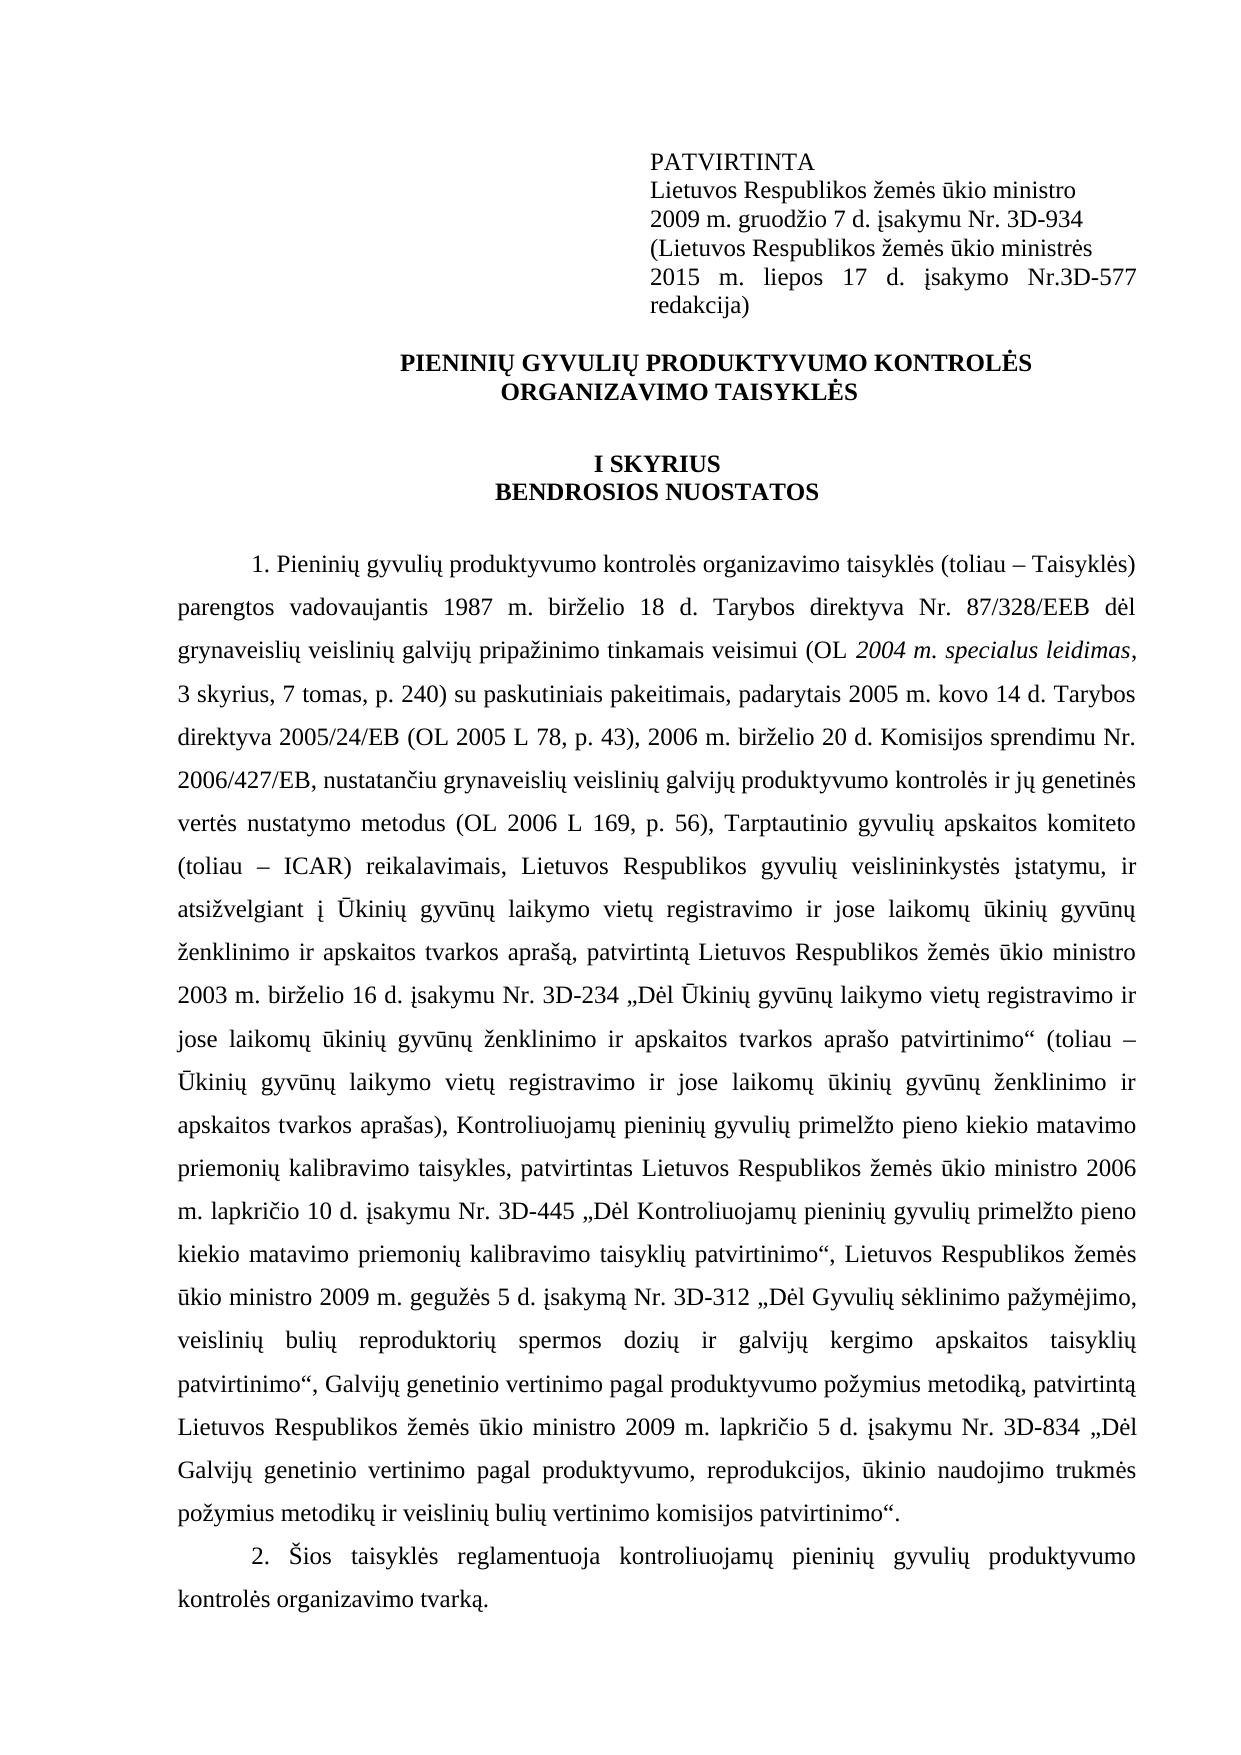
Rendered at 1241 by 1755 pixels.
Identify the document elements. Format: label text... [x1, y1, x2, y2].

text (Lietuvos Respublikos žemės ūkio ministrės [650, 233, 1137, 262]
text 2009 m. gruodžio 7 d. įsakymu Nr. 3D-934 [650, 204, 1137, 233]
text I SKYRIUS [177, 449, 1137, 477]
text BENDROSIOS NUOSTATOS [177, 477, 1137, 506]
text 2. Šios taisyklės reglamentuoja kontroliuojamų pieninių gyvulių produktyvumo kontrolės organizavimo tvarką. [177, 1541, 1137, 1613]
text 1. Pieninių gyvulių produktyvumo kontrolės organizavimo taisyklės (toliau – Taisyklės) parengtos vadovaujantis 1987 m. birželio 18 d. Tarybos direktyva Nr. 87/328/EEB dėl grynaveislių veislinių galvijų pripažinimo tinkamais veisimui (OL 2004 m. specialus leidimas, 3 skyrius, 7 tomas, p. 240) su paskutiniais pakeitimais, padarytais 2005 m. kovo 14 d. Tarybos direktyva 2005/24/EB (OL 2005 L 78, p. 43), 2006 m. birželio 20 d. Komisijos sprendimu Nr. 2006/427/EB, nustatančiu grynaveislių veislinių galvijų produktyvumo kontrolės ir jų genetinės vertės nustatymo metodus (OL 2006 L 169, p. 56), Tarptautinio gyvulių apskaitos komiteto (toliau – ICAR) reikalavimais, Lietuvos Respublikos gyvulių veislininkystės įstatymu, ir atsižvelgiant į Ūkinių gyvūnų laikymo vietų registravimo ir jose laikomų ūkinių gyvūnų ženklinimo ir apskaitos tvarkos aprašą, patvirtintą Lietuvos Respublikos žemės ūkio ministro 2003 m. birželio 16 d. įsakymu Nr. 3D-234 „Dėl Ūkinių gyvūnų laikymo vietų registravimo ir jose laikomų ūkinių gyvūnų ženklinimo ir apskaitos tvarkos aprašo patvirtinimo“ (toliau – Ūkinių gyvūnų laikymo vietų registravimo ir jose laikomų ūkinių gyvūnų ženklinimo ir apskaitos tvarkos aprašas), Kontroliuojamų pieninių gyvulių primelžto pieno kiekio matavimo priemonių kalibravimo taisykles, patvirtintas Lietuvos Respublikos žemės ūkio ministro 2006 m. lapkričio 10 d. įsakymu Nr. 3D-445 „Dėl Kontroliuojamų pieninių gyvulių primelžto pieno kiekio matavimo priemonių kalibravimo taisyklių patvirtinimo“, Lietuvos Respublikos žemės ūkio ministro 2009 m. gegužės 5 d. įsakymą Nr. 3D-312 „Dėl Gyvulių sėklinimo pažymėjimo, veislinių bulių reproduktorių spermos dozių ir galvijų kergimo apskaitos taisyklių patvirtinimo“, Galvijų genetinio vertinimo pagal produktyvumo požymius metodiką, patvirtintą Lietuvos Respublikos žemės ūkio ministro 2009 m. lapkričio 5 d. įsakymu Nr. 3D-834 „Dėl Galvijų genetinio vertinimo pagal produktyvumo, reprodukcijos, ūkinio naudojimo trukmės požymius metodikų ir veislinių bulių vertinimo komisijos patvirtinimo“. [177, 549, 1137, 1527]
text 2015 m. liepos 17 d. įsakymo Nr.3D-577 redakcija) [650, 262, 1137, 319]
text PIENINIŲ GYVULIŲ PRODUKTYVUMO KONTROLĖS ORGANIZAVIMO TAISYKLĖS [222, 348, 1137, 406]
text Lietuvos Respublikos žemės ūkio ministro [650, 176, 1137, 204]
text PATVIRTINTA [650, 147, 1137, 176]
